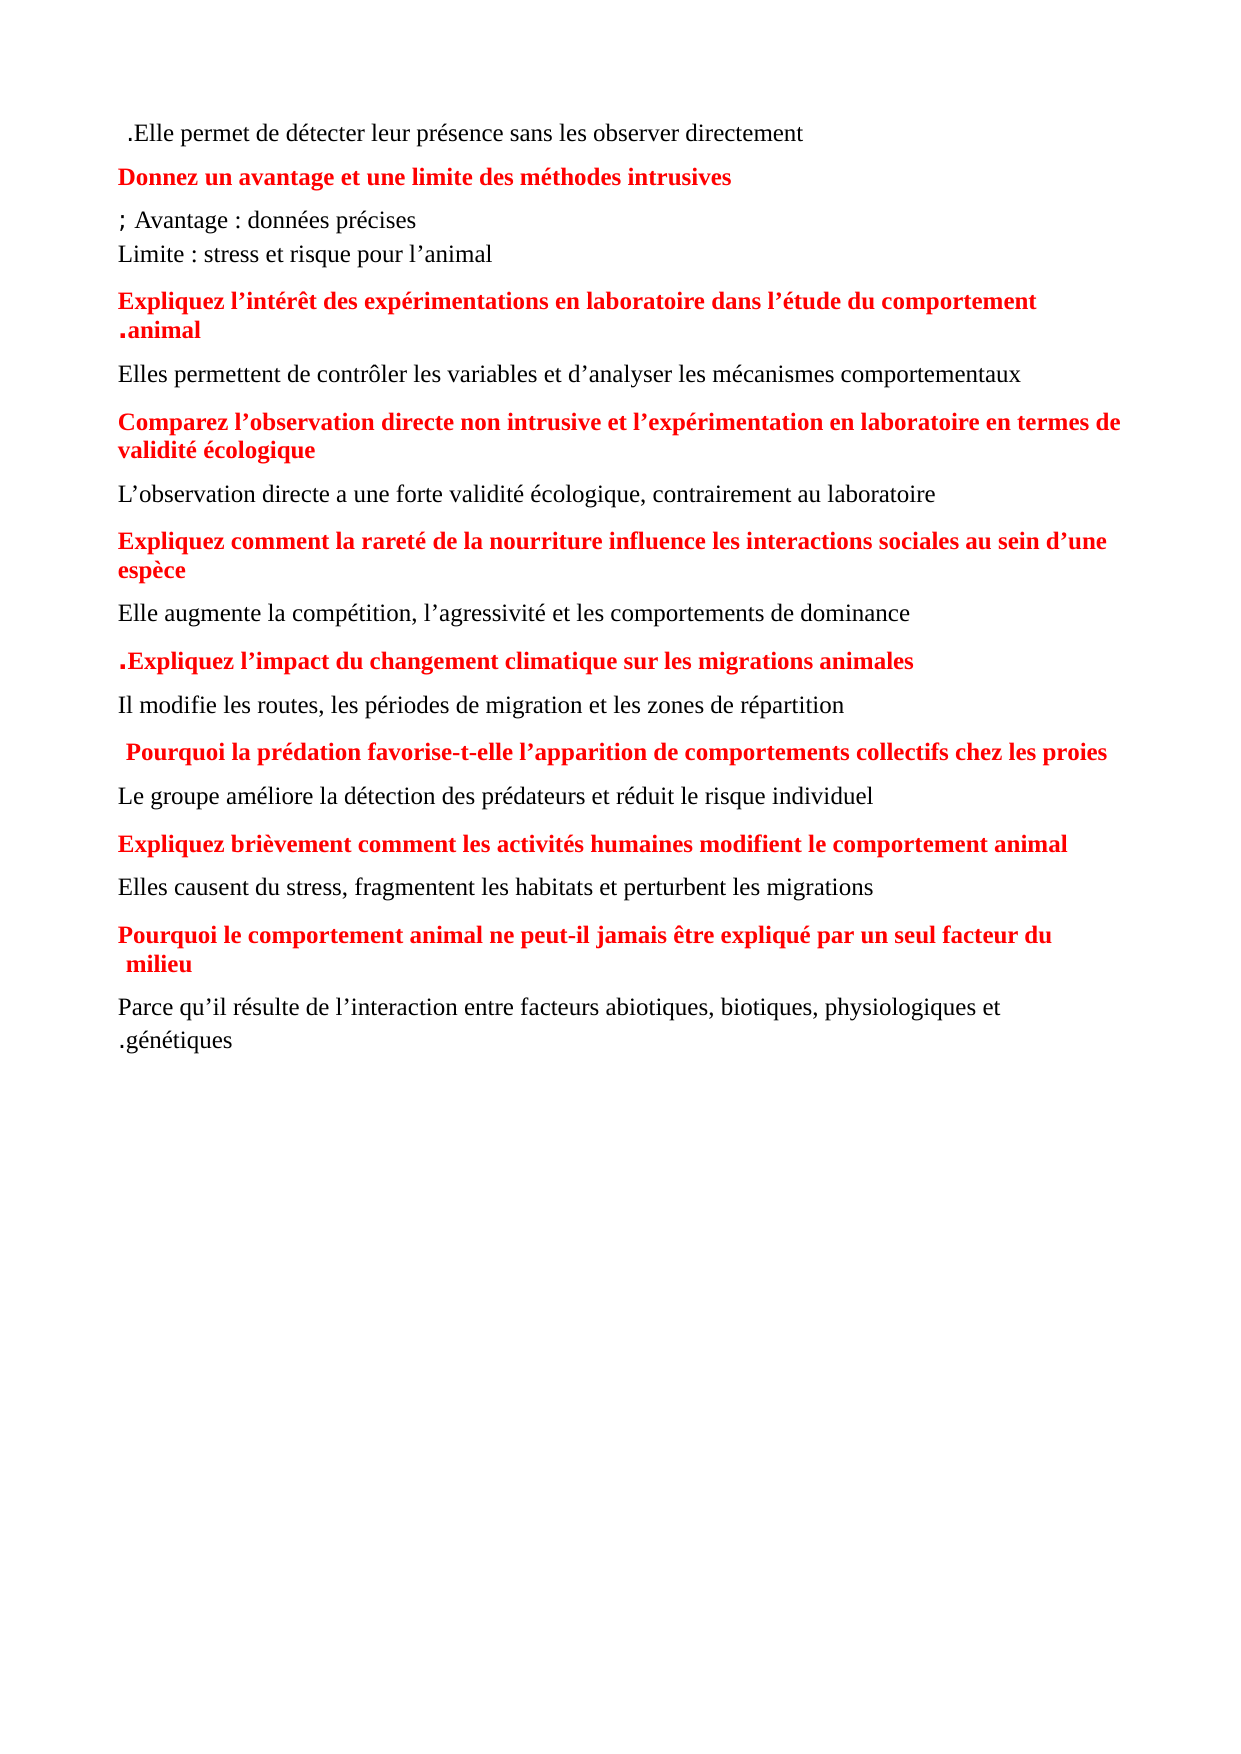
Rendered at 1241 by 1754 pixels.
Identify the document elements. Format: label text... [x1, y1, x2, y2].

text Avantage : données précises ; Limite : stress et risque pour l’animal [118, 205, 1122, 268]
text Il modifie les routes, les périodes de migration et les zones de répartition [118, 690, 1122, 719]
text Donnez un avantage et une limite des méthodes intrusives [118, 162, 1122, 191]
text Expliquez comment la rareté de la nourriture influence les interactions sociales au sein d’une espèce [118, 526, 1122, 584]
text Expliquez l’intérêt des expérimentations en laboratoire dans l’étude du comportement animal. [118, 286, 1122, 344]
text Comparez l’observation directe non intrusive et l’expérimentation en laboratoire en termes de validité écologique [118, 407, 1122, 464]
text Elle augmente la compétition, l’agressivité et les comportements de dominance [118, 598, 1122, 627]
text Pourquoi le comportement animal ne peut-il jamais être expliqué par un seul facteur du milieu [118, 920, 1122, 978]
text L’observation directe a une forte validité écologique, contrairement au laboratoire [118, 479, 1122, 507]
text Le groupe améliore la détection des prédateurs et réduit le risque individuel [118, 781, 1122, 810]
text Parce qu’il résulte de l’interaction entre facteurs abiotiques, biotiques, physiologiques et génétiques. [118, 992, 1122, 1055]
text Elle permet de détecter leur présence sans les observer directement. [118, 118, 1122, 147]
text Elles causent du stress, fragmentent les habitats et perturbent les migrations [118, 872, 1122, 901]
text Expliquez l’impact du changement climatique sur les migrations animales. [118, 646, 1122, 675]
text Pourquoi la prédation favorise-t-elle l’apparition de comportements collectifs chez les proies [118, 737, 1122, 767]
text Expliquez brièvement comment les activités humaines modifient le comportement animal [118, 829, 1122, 858]
text Elles permettent de contrôler les variables et d’analyser les mécanismes comportementaux [118, 359, 1122, 388]
